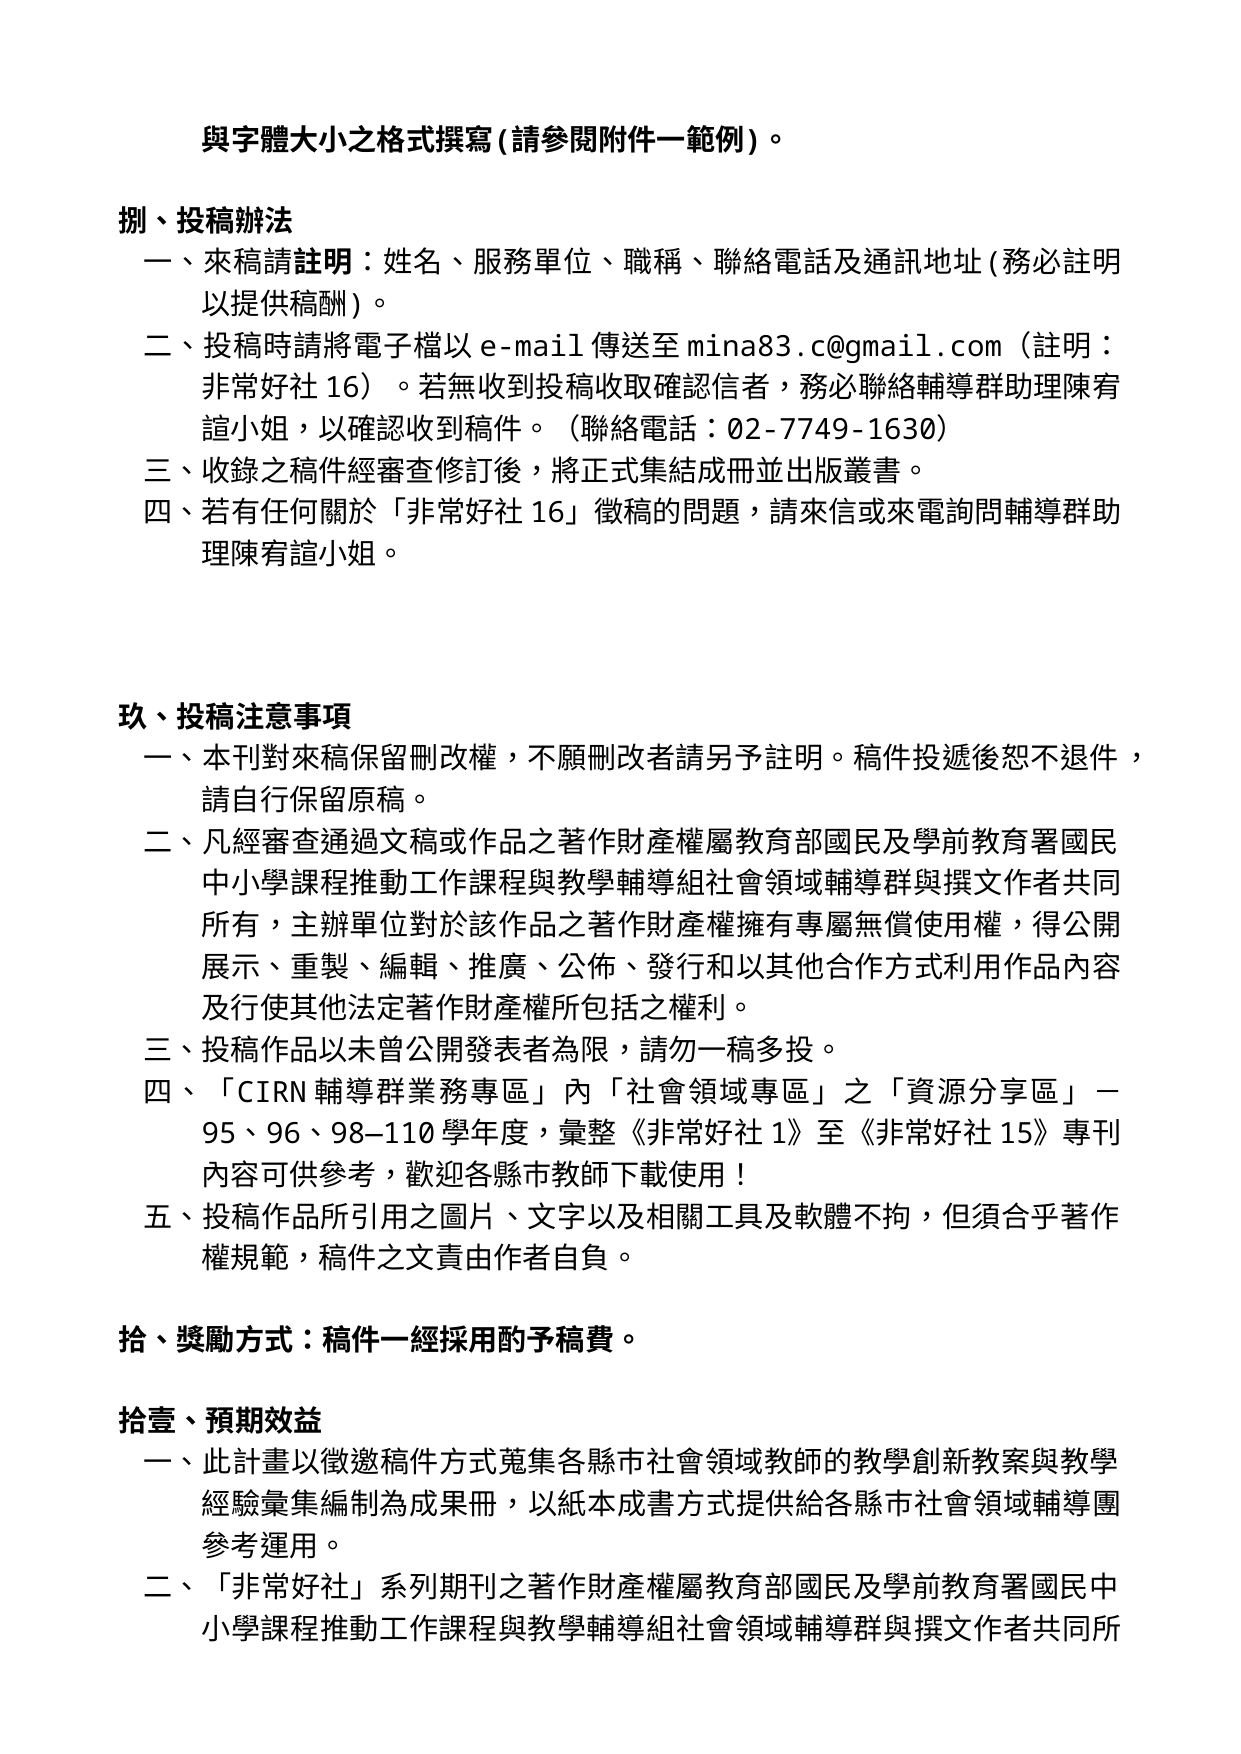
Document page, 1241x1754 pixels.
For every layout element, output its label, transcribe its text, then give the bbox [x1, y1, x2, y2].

text 二、「非常好社」系列期刊之著作財產權屬教育部國民及學前教育署國民中小學課程推動工作課程與教學輔導組社會領域輔導群與撰文作者共同所 [143, 1564, 1122, 1648]
text 五、投稿作品所引用之圖片、文字以及相關工具及軟體不拘，但須合乎著作權規範，稿件之文責由作者自負。 [143, 1194, 1122, 1277]
text 與字體大小之格式撰寫(請參閱附件一範例)。 [143, 96, 1122, 158]
text 一、來稿請註明：姓名、服務單位、職稱、聯絡電話及通訊地址(務必註明以提供稿酬)。 [143, 239, 1122, 323]
text 二、投稿時請將電子檔以e-mail傳送至mina83.c@gmail.com（註明：非常好社16）。若無收到投稿收取確認信者，務必聯絡輔導群助理陳宥諠小姐，以確認收到稿件。（聯絡電話：02-7749-1630） [143, 323, 1122, 448]
text 二、凡經審查通過文稿或作品之著作財產權屬教育部國民及學前教育署國民中小學課程推動工作課程與教學輔導組社會領域輔導群與撰文作者共同所有，主辦單位對於該作品之著作財產權擁有專屬無償使用權，得公開展示、重製、編輯、推廣、公佈、發行和以其他合作方式利用作品內容及行使其他法定著作財產權所包括之權利。 [143, 819, 1122, 1027]
text 一、此計畫以徵邀稿件方式蒐集各縣巿社會領域教師的教學創新教案與教學經驗彙集編制為成果冊，以紙本成書方式提供給各縣巿社會領域輔導團參考運用。 [143, 1439, 1122, 1564]
text 四、若有任何關於「非常好社16」徵稿的問題，請來信或來電詢問輔導群助理陳宥諠小姐。 [143, 489, 1122, 573]
text 一、本刊對來稿保留刪改權，不願刪改者請另予註明。稿件投遞後恕不退件，請自行保留原稿。 [143, 735, 1122, 819]
text 四、「CIRN輔導群業務專區」內「社會領域專區」之「資源分享區」－95、96、98—110學年度，彙整《非常好社1》至《非常好社15》專刊內容可供參考，歡迎各縣巿教師下載使用！ [143, 1069, 1122, 1194]
text 三、投稿作品以未曾公開發表者為限，請勿一稿多投。 [143, 1027, 1122, 1069]
text 拾壹、預期效益 [118, 1377, 1122, 1439]
text 拾、獎勵方式：稿件一經採用酌予稿費。 [118, 1296, 1122, 1358]
text 玖、投稿注意事項 [118, 673, 1122, 735]
text 捌、投稿辦法 [118, 177, 1122, 239]
text 三、收錄之稿件經審查修訂後，將正式集結成冊並出版叢書。 [143, 448, 1122, 489]
